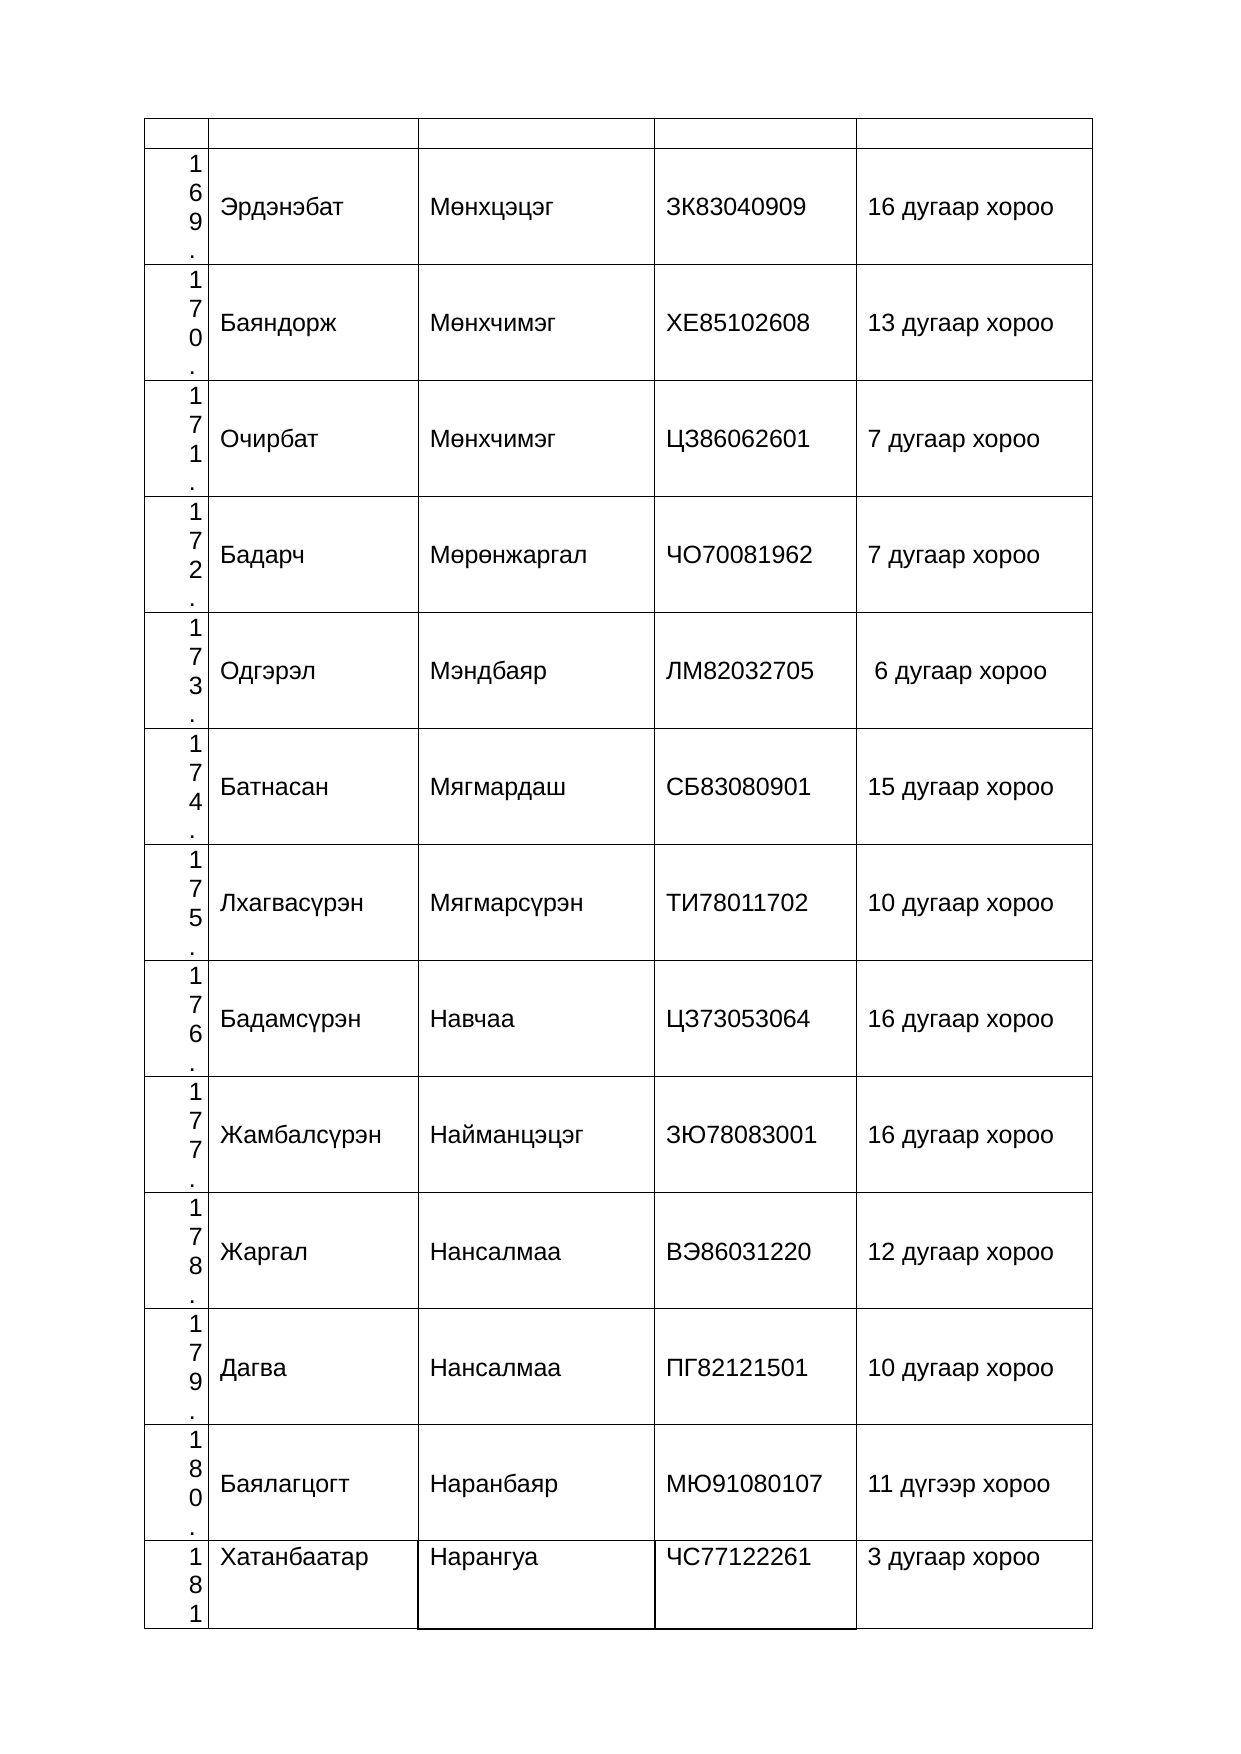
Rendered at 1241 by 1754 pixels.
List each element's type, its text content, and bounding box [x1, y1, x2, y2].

table_cell ПГ82121501 [655, 1309, 856, 1424]
table_cell 15 дугаар хороо [857, 729, 1092, 844]
table_cell 7 дугаар хороо [857, 497, 1092, 612]
table_cell 10 дугаар хороо [857, 845, 1092, 960]
table_cell 3 дугаар хороо [857, 1541, 1092, 1628]
table_cell [145, 119, 208, 148]
table_cell Нансалмаа [419, 1193, 654, 1308]
table_cell 16 дугаар хороо [857, 961, 1092, 1076]
table_cell ХЕ85102608 [655, 265, 856, 380]
table_cell ЧС77122261 [656, 1541, 856, 1628]
table_cell Одгэрэл [209, 613, 418, 728]
table_cell МЮ91080107 [655, 1425, 856, 1540]
table_cell [145, 1193, 208, 1308]
table_cell Лхагвасүрэн [209, 845, 418, 960]
table_cell Мөрөнжаргал [419, 497, 654, 612]
table_cell ЦЗ86062601 [655, 381, 856, 496]
table_cell 13 дугаар хороо [857, 265, 1092, 380]
table_cell 7 дугаар хороо [857, 381, 1092, 496]
table_cell [145, 381, 208, 496]
table_cell 11 дүгээр хороо [857, 1425, 1092, 1540]
table_cell Мягмардаш [419, 729, 654, 844]
table_cell Эрдэнэбат [209, 149, 418, 264]
table_cell 16 дугаар хороо [857, 149, 1092, 264]
table_cell [655, 119, 856, 148]
table_cell Бадарч [209, 497, 418, 612]
table_cell [145, 729, 208, 844]
table_cell ЦЗ73053064 [655, 961, 856, 1076]
table_cell 10 дугаар хороо [857, 1309, 1092, 1424]
table_cell Баялагцогт [209, 1425, 418, 1540]
table_cell [145, 149, 208, 264]
table_cell Батнасан [209, 729, 418, 844]
table_cell Нансалмаа [419, 1309, 654, 1424]
table_cell [419, 119, 654, 148]
table_cell ТИ78011702 [655, 845, 856, 960]
table_cell Найманцэцэг [419, 1077, 654, 1192]
table_cell Жаргал [209, 1193, 418, 1308]
table_cell Мөнхчимэг [419, 381, 654, 496]
table_cell [145, 961, 208, 1076]
table_cell Очирбат [209, 381, 418, 496]
table_cell [145, 497, 208, 612]
table_cell 12 дугаар хороо [857, 1193, 1092, 1308]
table_cell Мэндбаяр [419, 613, 654, 728]
table_cell ЧО70081962 [655, 497, 856, 612]
table_cell Наранбаяр [419, 1425, 654, 1540]
table_cell [145, 1309, 208, 1424]
table_cell [145, 1425, 208, 1540]
table_cell [145, 1077, 208, 1192]
table_cell [145, 265, 208, 380]
table_cell Дагва [209, 1309, 418, 1424]
table_cell ЛМ82032705 [655, 613, 856, 728]
table_cell [145, 1541, 208, 1628]
table_cell [145, 613, 208, 728]
table_cell Мөнхцэцэг [419, 149, 654, 264]
table_cell [857, 119, 1092, 148]
table_cell 16 дугаар хороо [857, 1077, 1092, 1192]
table_cell 6 дугаар хороо [857, 613, 1092, 728]
table_cell Хатанбаатар [209, 1541, 417, 1628]
table_cell Мөнхчимэг [419, 265, 654, 380]
table_cell Жамбалсүрэн [209, 1077, 418, 1192]
table_cell Навчаа [419, 961, 654, 1076]
table_cell [209, 119, 418, 148]
table_cell Бадамсүрэн [209, 961, 418, 1076]
table_cell ЗК83040909 [655, 149, 856, 264]
table_cell ВЭ86031220 [655, 1193, 856, 1308]
table_cell ЗЮ78083001 [655, 1077, 856, 1192]
table_cell Нарангуа [419, 1541, 654, 1628]
table_cell Мягмарсүрэн [419, 845, 654, 960]
table_cell [145, 845, 208, 960]
table_cell Баяндорж [209, 265, 418, 380]
table_cell СБ83080901 [655, 729, 856, 844]
